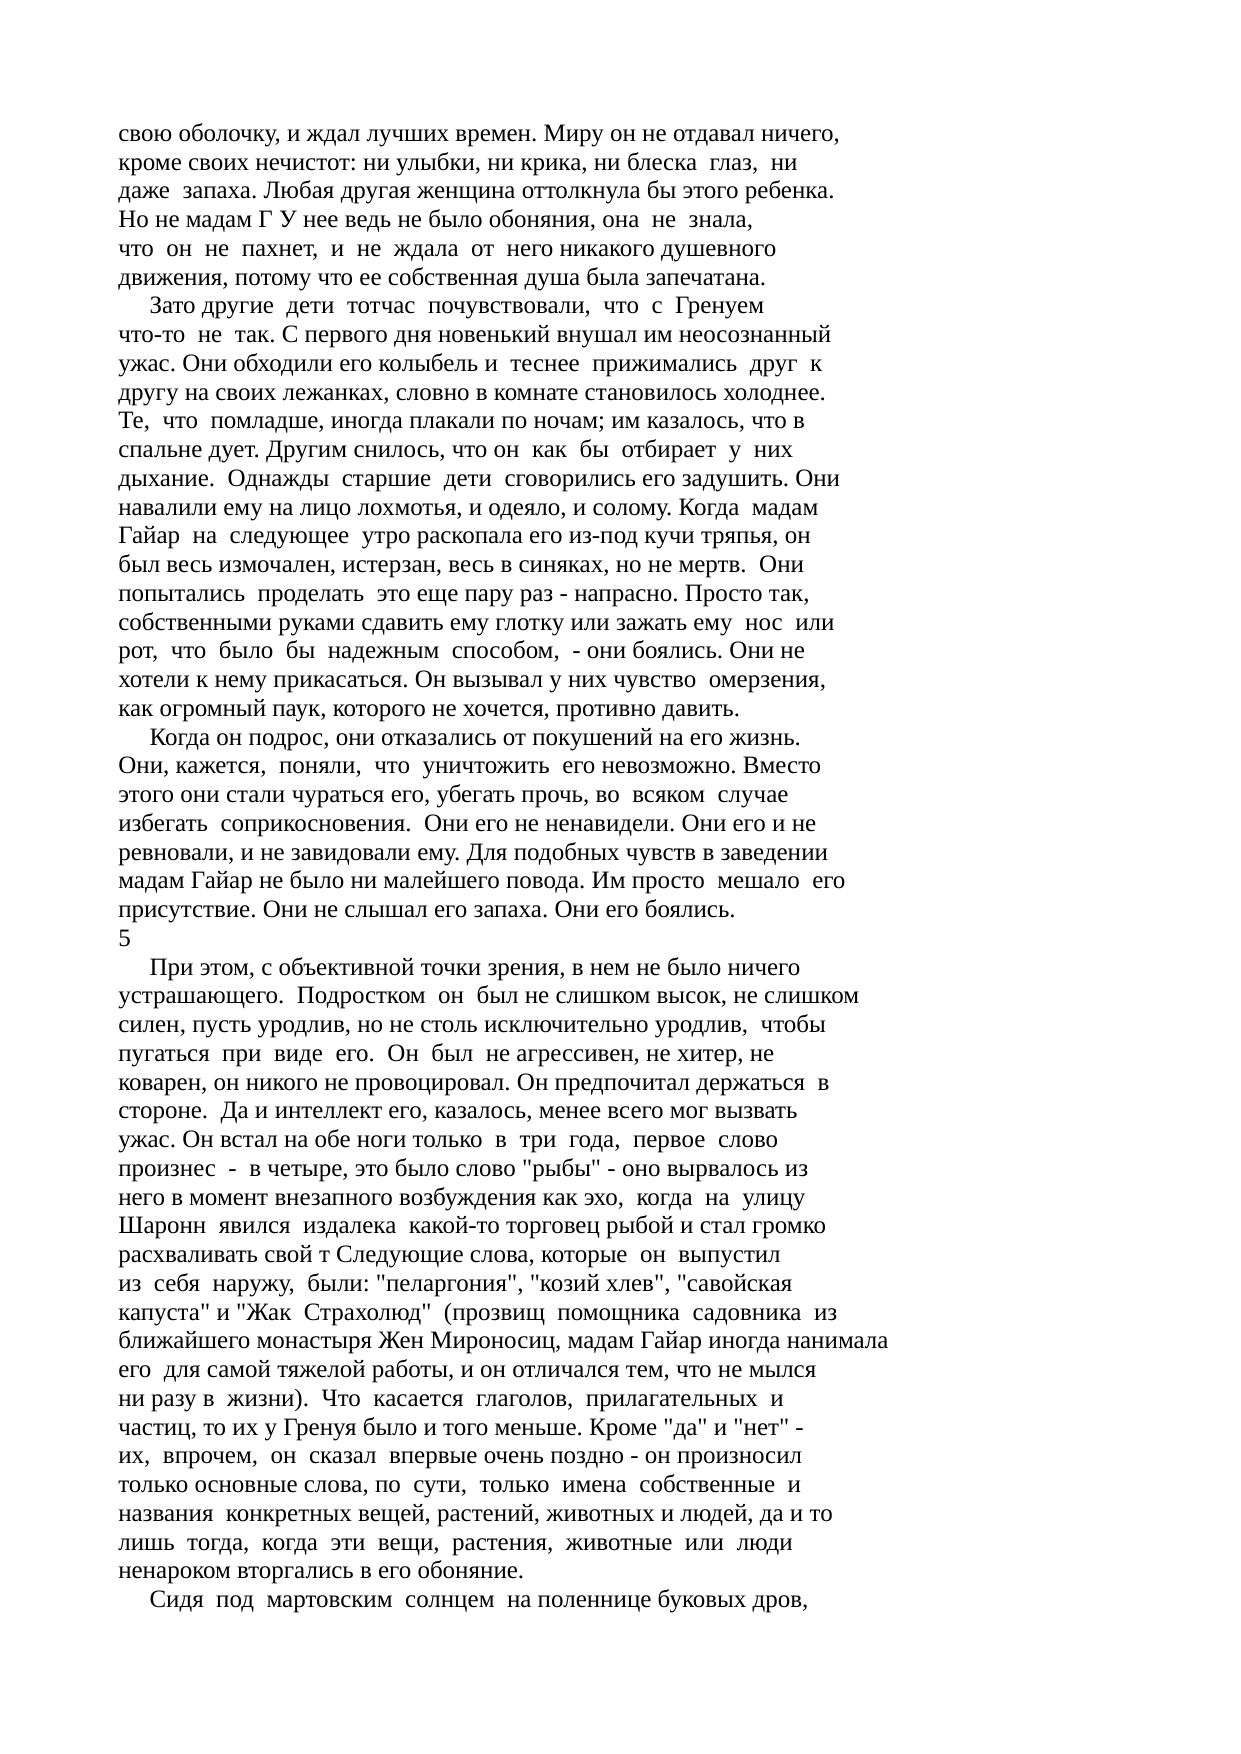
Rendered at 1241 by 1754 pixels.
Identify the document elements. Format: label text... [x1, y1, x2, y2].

text Шаронн явился издалека какой-то торговец рыбой и стал громко [118, 1211, 1122, 1239]
text ближайшего монастыря Жен Мироносиц, мадам Гайар иногда нанимала [118, 1326, 1122, 1354]
text навалили ему на лицо лохмотья, и одеяло, и солому. Когда мадам [118, 492, 1122, 521]
text Зато другие дети тотчас почувствовали, что с Гренуем [118, 291, 1122, 319]
text дыхание. Однажды старшие дети сговорились его задушить. Они [118, 463, 1122, 492]
text присутствие. Они не слышал его запаха. Они его боялись. [118, 894, 1122, 923]
text ужас. Он встал на обе ноги только в три года, первое слово [118, 1124, 1122, 1153]
text ненароком вторгались в его обоняние. [118, 1556, 1122, 1584]
text другу на своих лежанках, словно в комнате становилось холоднее. [118, 377, 1122, 406]
text собственными руками сдавить ему глотку или зажать ему нос или [118, 607, 1122, 636]
text движения, потому что ее собственная душа была запечатана. [118, 262, 1122, 291]
text пугаться при виде его. Он был не агрессивен, не хитер, не [118, 1038, 1122, 1067]
text его для самой тяжелой работы, и он отличался тем, что не мылся [118, 1354, 1122, 1383]
text как огромный паук, которого не хочется, противно давить. [118, 693, 1122, 722]
text этого они стали чураться его, убегать прочь, во всяком случае [118, 779, 1122, 808]
text него в момент внезапного возбуждения как эхо, когда на улицу [118, 1182, 1122, 1211]
text хотели к нему прикасаться. Он вызывал у них чувство омерзения, [118, 664, 1122, 693]
text мадам Гайар не было ни малейшего повода. Им просто мешало его [118, 866, 1122, 894]
text названия конкретных вещей, растений, животных и людей, да и то [118, 1498, 1122, 1527]
text свою оболочку, и ждал лучших времен. Миру он не отдавал ничего, [118, 118, 1122, 147]
text Они, кажется, поняли, что уничтожить его невозможно. Вместо [118, 751, 1122, 779]
text попытались проделать это еще пару раз - напрасно. Просто так, [118, 578, 1122, 607]
text даже запаха. Любая другая женщина оттолкнула бы этого ребенка. [118, 176, 1122, 204]
text рот, что было бы надежным способом, - они боялись. Они не [118, 636, 1122, 664]
text Сидя под мартовским солнцем на поленнице буковых дров, [118, 1584, 1122, 1613]
text их, впрочем, он сказал впервые очень поздно - он произносил [118, 1441, 1122, 1469]
text Те, что помладше, иногда плакали по ночам; им казалось, что в [118, 406, 1122, 434]
text Гайар на следующее утро раскопала его из-под кучи тряпья, он [118, 521, 1122, 549]
text ужас. Они обходили его колыбель и теснее прижимались друг к [118, 348, 1122, 377]
text спальне дует. Другим снилось, что он как бы отбирает у них [118, 434, 1122, 463]
text устрашающего. Подростком он был не слишком высок, не слишком [118, 981, 1122, 1009]
text 5 [118, 923, 1122, 952]
text ревновали, и не завидовали ему. Для подобных чувств в заведении [118, 837, 1122, 866]
text расхваливать свой т Следующие слова, которые он выпустил [118, 1239, 1122, 1268]
text что-то не так. С первого дня новенький внушал им неосознанный [118, 319, 1122, 348]
text кроме своих нечистот: ни улыбки, ни крика, ни блеска глаз, ни [118, 147, 1122, 176]
text коварен, он никого не провоцировал. Он предпочитал держаться в [118, 1067, 1122, 1096]
text Но не мадам Г У нее ведь не было обоняния, она не знала, [118, 204, 1122, 233]
text стороне. Да и интеллект его, казалось, менее всего мог вызвать [118, 1096, 1122, 1124]
text из себя наружу, были: "пеларгония", "козий хлев", "савойская [118, 1268, 1122, 1297]
text При этом, с объективной точки зрения, в нем не было ничего [118, 952, 1122, 981]
text избегать соприкосновения. Они его не ненавидели. Они его и не [118, 808, 1122, 837]
text был весь измочален, истерзан, весь в синяках, но не мертв. Они [118, 549, 1122, 578]
text лишь тогда, когда эти вещи, растения, животные или люди [118, 1527, 1122, 1556]
text частиц, то их у Гренуя было и того меньше. Кроме "да" и "нет" - [118, 1412, 1122, 1441]
text произнес - в четыре, это было слово "рыбы" - оно вырвалось из [118, 1153, 1122, 1182]
text только основные слова, по сути, только имена собственные и [118, 1469, 1122, 1498]
text что он не пахнет, и не ждала от него никакого душевного [118, 233, 1122, 262]
text ни разу в жизни). Что касается глаголов, прилагательных и [118, 1383, 1122, 1412]
text капуста" и "Жак Страхолюд" (прозвищ помощника садовника из [118, 1297, 1122, 1326]
text силен, пусть уродлив, но не столь исключительно уродлив, чтобы [118, 1009, 1122, 1038]
text Когда он подрос, они отказались от покушений на его жизнь. [118, 722, 1122, 751]
